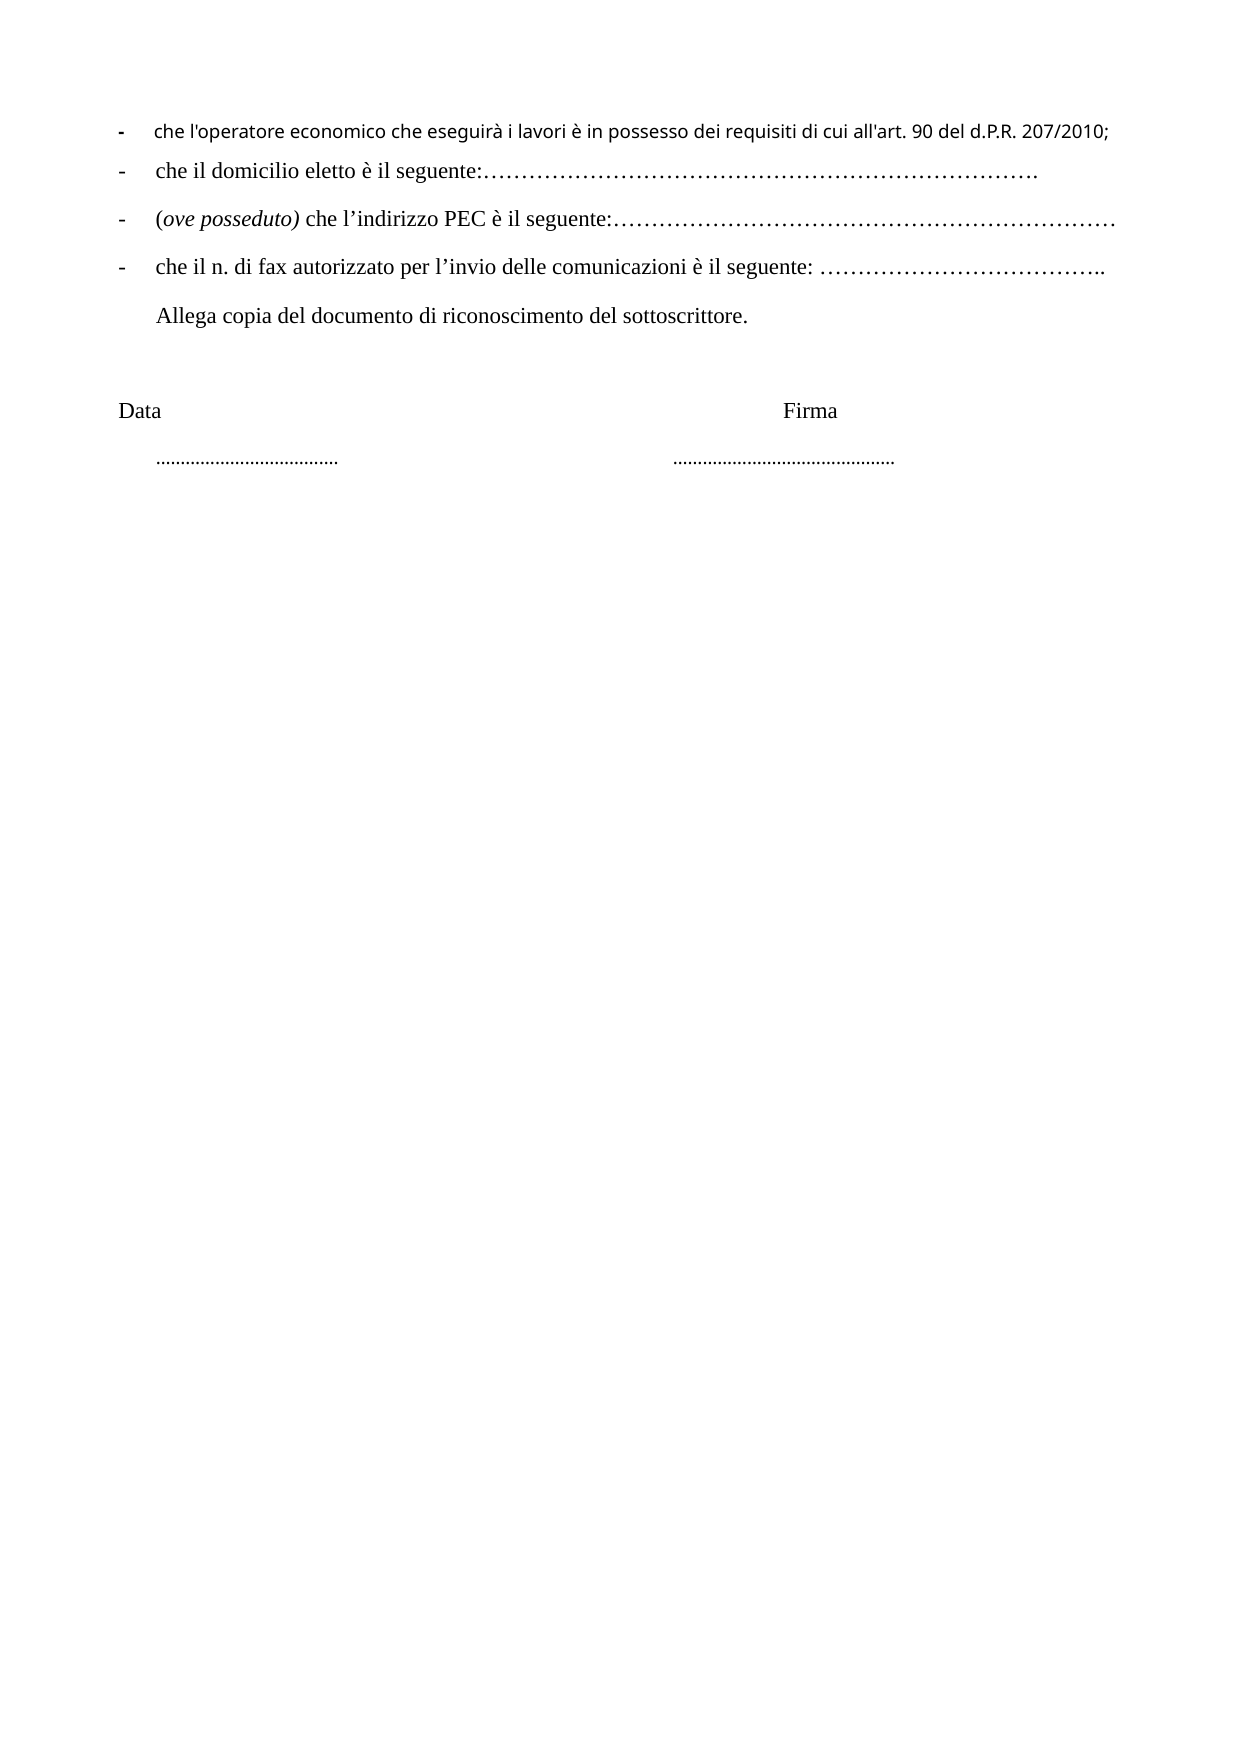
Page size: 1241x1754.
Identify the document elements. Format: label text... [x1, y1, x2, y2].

text - che il domicilio eletto è il seguente:………………………………………………………………. [118, 157, 1122, 183]
text ………………………………. ……………………………………… [156, 444, 1122, 470]
text - (ove posseduto) che l’indirizzo PEC è il seguente:………………………………………………………… [118, 205, 1122, 231]
text Allega copia del documento di riconoscimento del sottoscrittore. [156, 303, 1122, 329]
text - che il n. di fax autorizzato per l’invio delle comunicazioni è il seguente: ……………………………….. [118, 253, 1122, 279]
text - che l'operatore economico che eseguirà i lavori è in possesso dei requisiti di cui all'art. 90 del d.P.R. 207/2010; [118, 118, 1122, 144]
text Data Firma [118, 397, 1122, 423]
